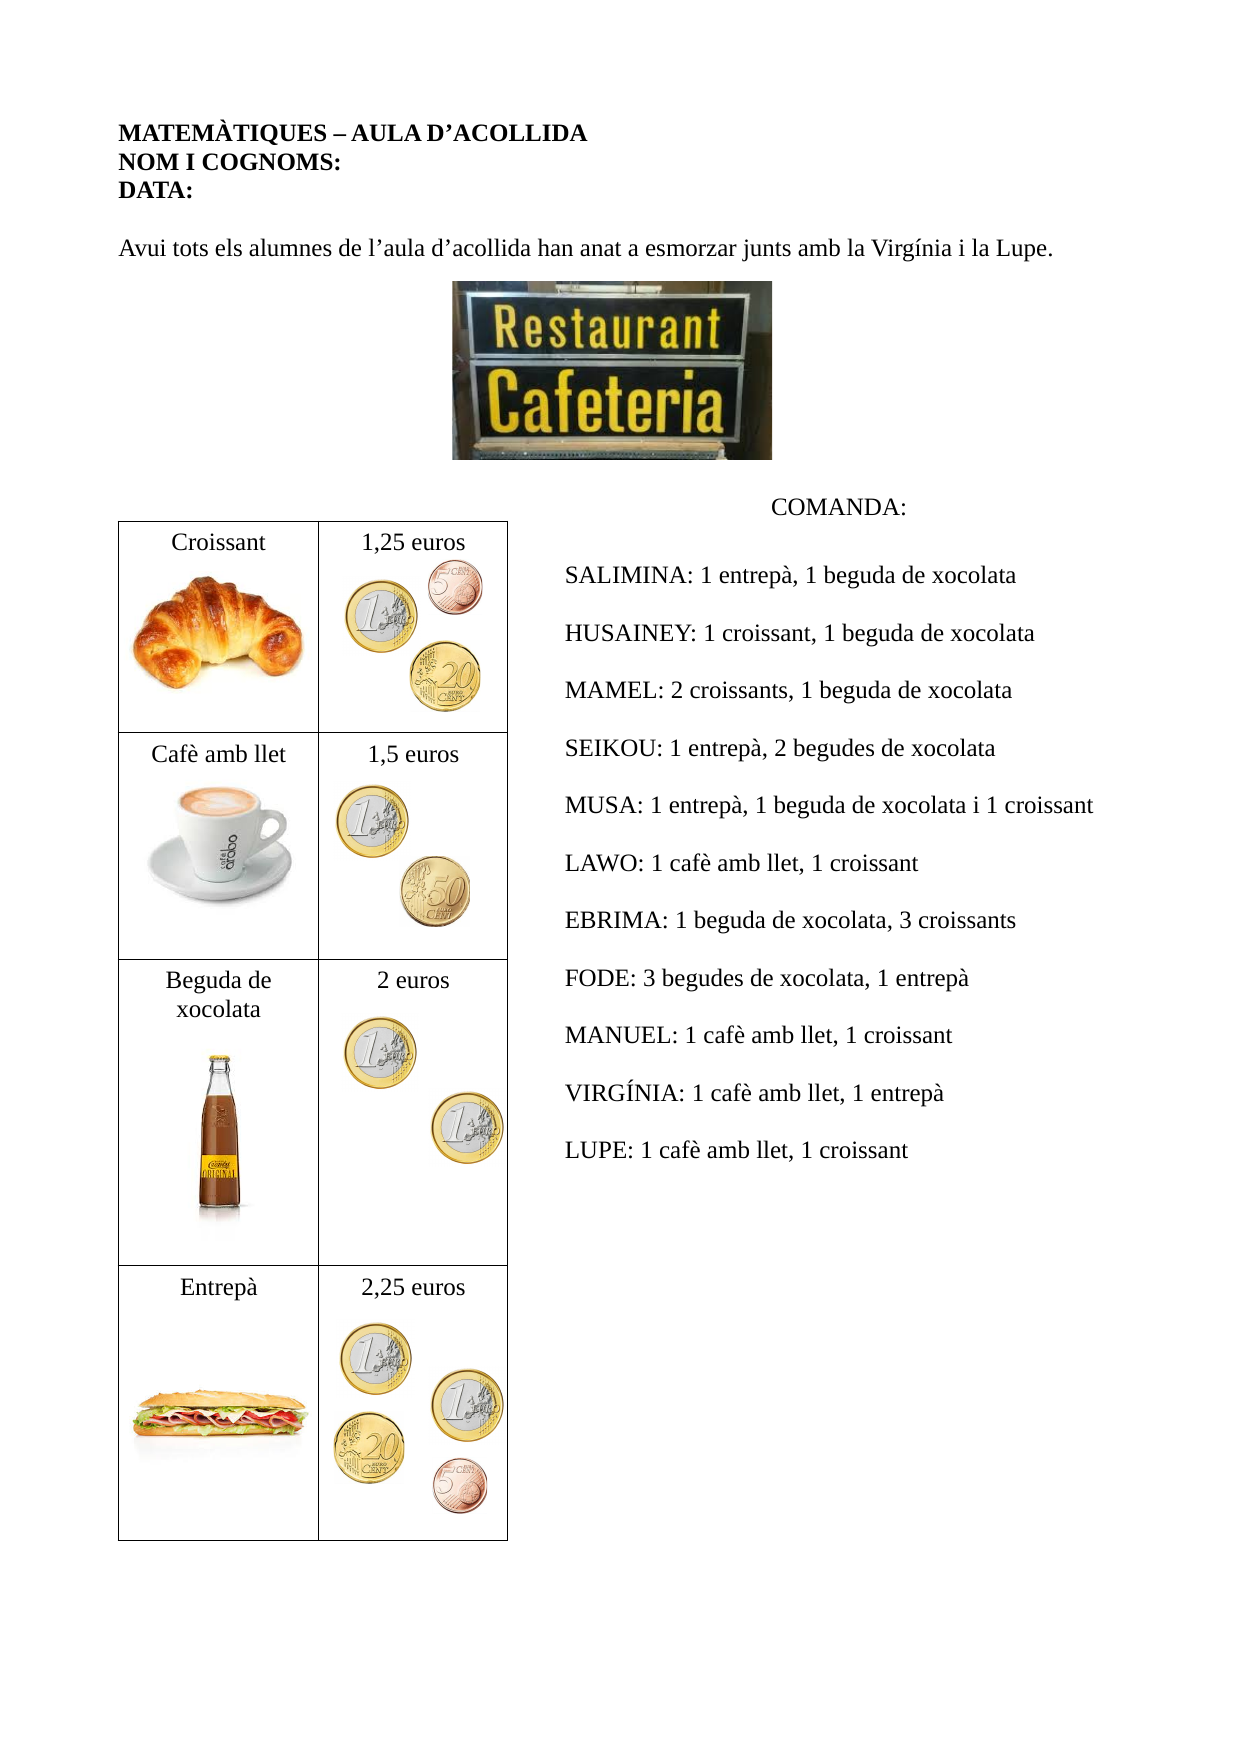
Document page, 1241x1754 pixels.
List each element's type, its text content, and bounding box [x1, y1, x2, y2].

picture [340, 1013, 420, 1092]
picture [336, 1319, 415, 1398]
table_header 1,25 euros [319, 522, 507, 732]
picture [452, 281, 773, 460]
picture [342, 576, 481, 712]
table_cell 2,25 euros [319, 1266, 507, 1540]
picture [123, 571, 314, 698]
picture [177, 1030, 259, 1241]
text DATA: [118, 176, 1122, 204]
picture [332, 781, 470, 927]
text Avui tots els alumnes de l’aula d’acollida han anat a esmorzar junts amb la Virgínia i la Lupe. [118, 233, 1122, 262]
picture [427, 1366, 507, 1445]
table_cell 2 euros [319, 960, 507, 1265]
picture [333, 1411, 405, 1484]
picture [123, 767, 314, 924]
picture [427, 1088, 507, 1167]
picture [427, 559, 483, 615]
picture [123, 1358, 314, 1477]
text NOM I COGNOMS: [118, 147, 1122, 176]
table_cell 1,5 euros [319, 733, 507, 958]
table_cell Cafè amb llet [119, 733, 318, 958]
table_cell Entrepà [119, 1266, 318, 1540]
text MATEMÀTIQUES – AULA D’ACOLLIDA [118, 118, 1122, 147]
text COMANDA: [118, 492, 1122, 521]
picture [432, 1457, 488, 1514]
table_cell Beguda de xocolata [119, 960, 318, 1265]
table_header Croissant [119, 522, 318, 732]
